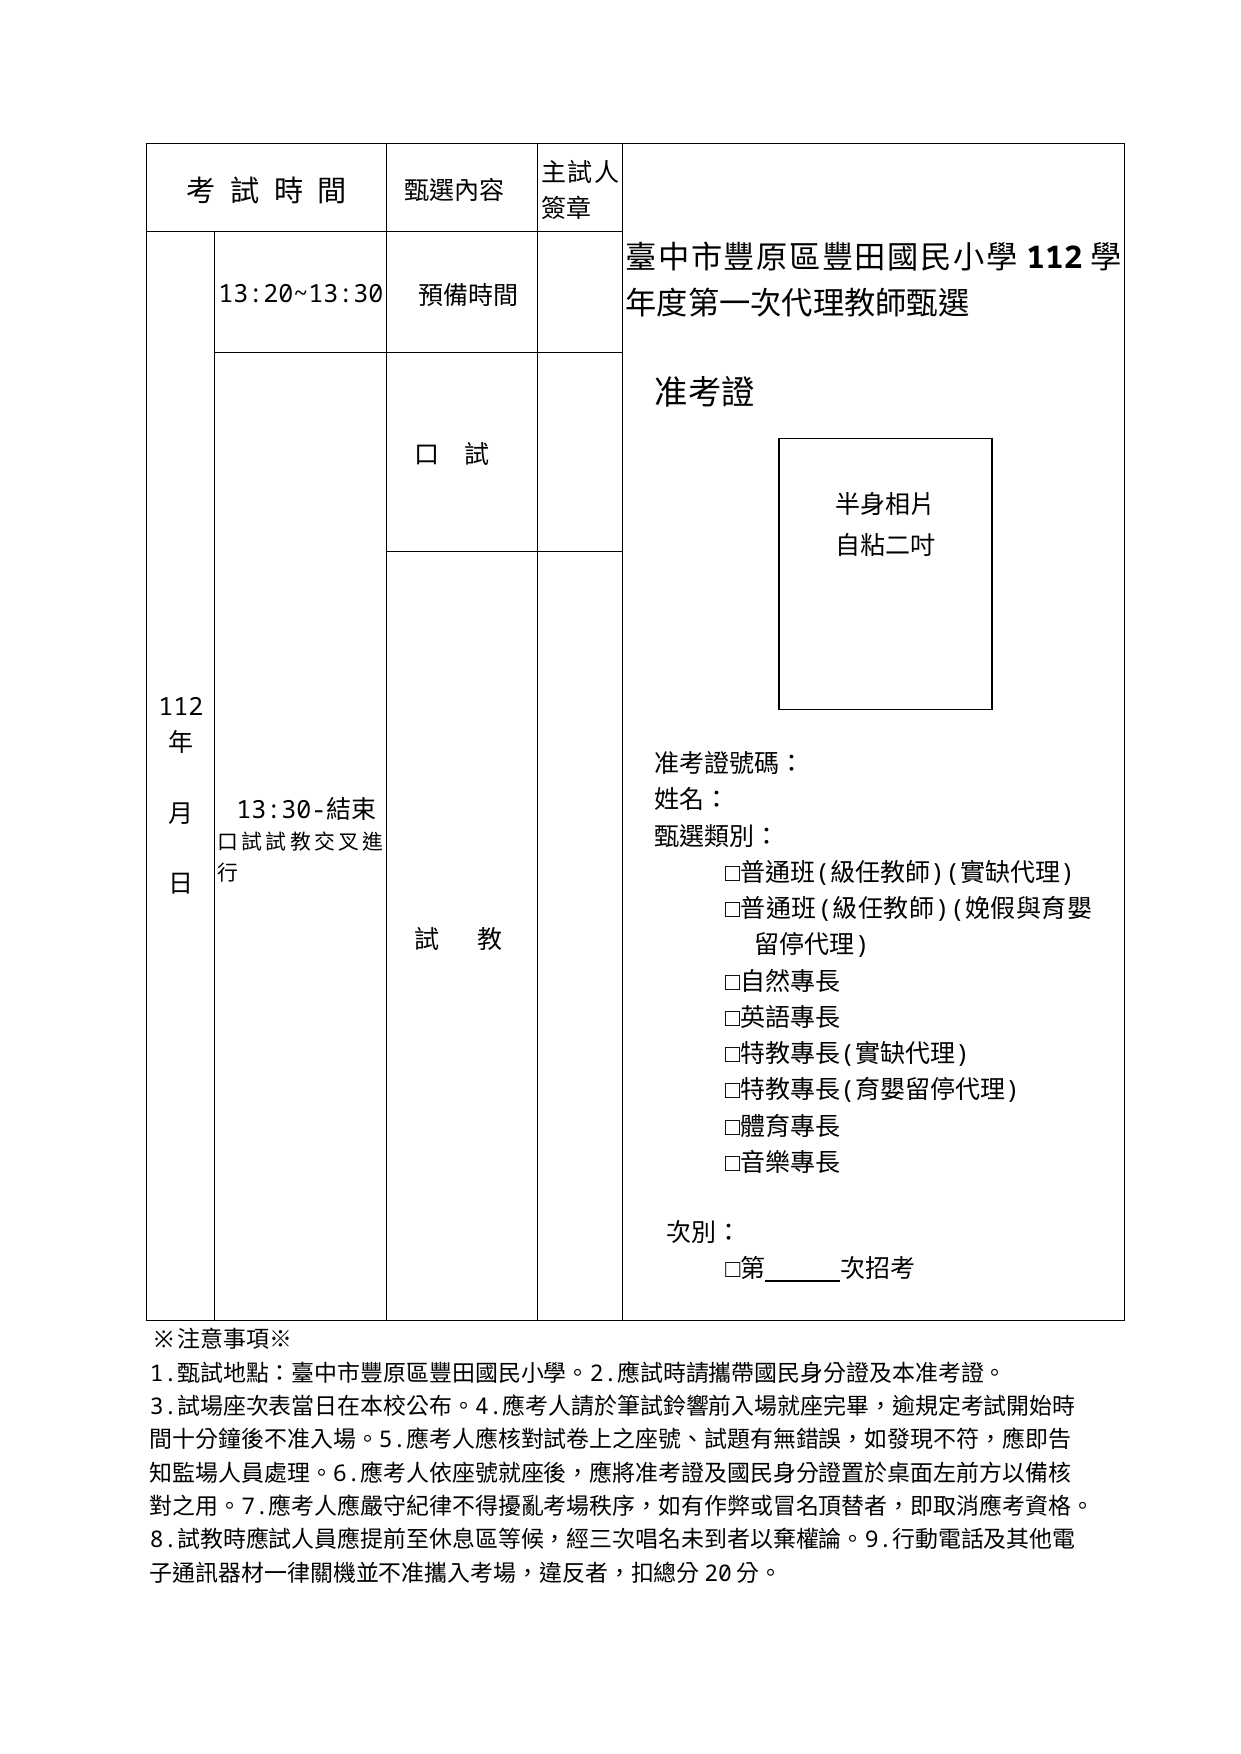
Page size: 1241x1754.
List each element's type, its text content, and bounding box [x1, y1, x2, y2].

table_cell 試 教 [387, 552, 537, 1320]
text ※注意事項※ [150, 1321, 1090, 1354]
table_cell [538, 232, 622, 352]
table_cell 112 年 月 日 [147, 232, 214, 1320]
table_header 主試人簽章 [538, 144, 622, 231]
table_header 考 試 時 間 [147, 144, 386, 231]
table_cell 13:20~13:30 [215, 232, 386, 352]
text 3.試場座次表當日在本校公布。4.應考人請於筆試鈴響前入場就座完畢，逾規定考試開始時間十分鐘後不准入場。5.應考人應核對試卷上之座號、試題有無錯誤，如發現不符，應即告知監場人員處理。6.應考人依座號就座後，應將准考證及國民身分證置於桌面左前方以備核對之用。7.應考人應嚴守紀律不得擾亂考場秩序，如有作弊或冒名頂替者，即取消應考資格。8.試教時應試人員應提前至休息區等候，經三次唱名未到者以棄權論。9.行動電話及其他電子通訊器材一律關機並不准攜入考場，違反者，扣總分20分。 [149, 1388, 1090, 1588]
table_header 臺中市豐原區豐田國民小學112學年度第一次代理教師甄選 准考證 准考證號碼： 姓名： 甄選類別： □普通班(級任教師)(實缺代理) □普通班(級任教師)(娩假與育嬰留停代理) □自然專長 □英語專長 □特教專長(實缺代理) □特教專長(育嬰留停代理) □體育專長 □音樂專長 次別： □第 次招考 [623, 144, 1124, 1320]
table_cell [538, 353, 622, 551]
text 1.甄試地點：臺中市豐原區豐田國民小學。2.應試時請攜帶國民身分證及本准考證。 [149, 1354, 1090, 1388]
table_header 甄選內容 [387, 144, 537, 231]
table_cell [538, 552, 622, 1320]
table_cell 13:30-結束 口試試教交叉進行 [215, 353, 386, 1320]
table_cell 口 試 [387, 353, 537, 551]
table_cell 預備時間 [387, 232, 537, 352]
